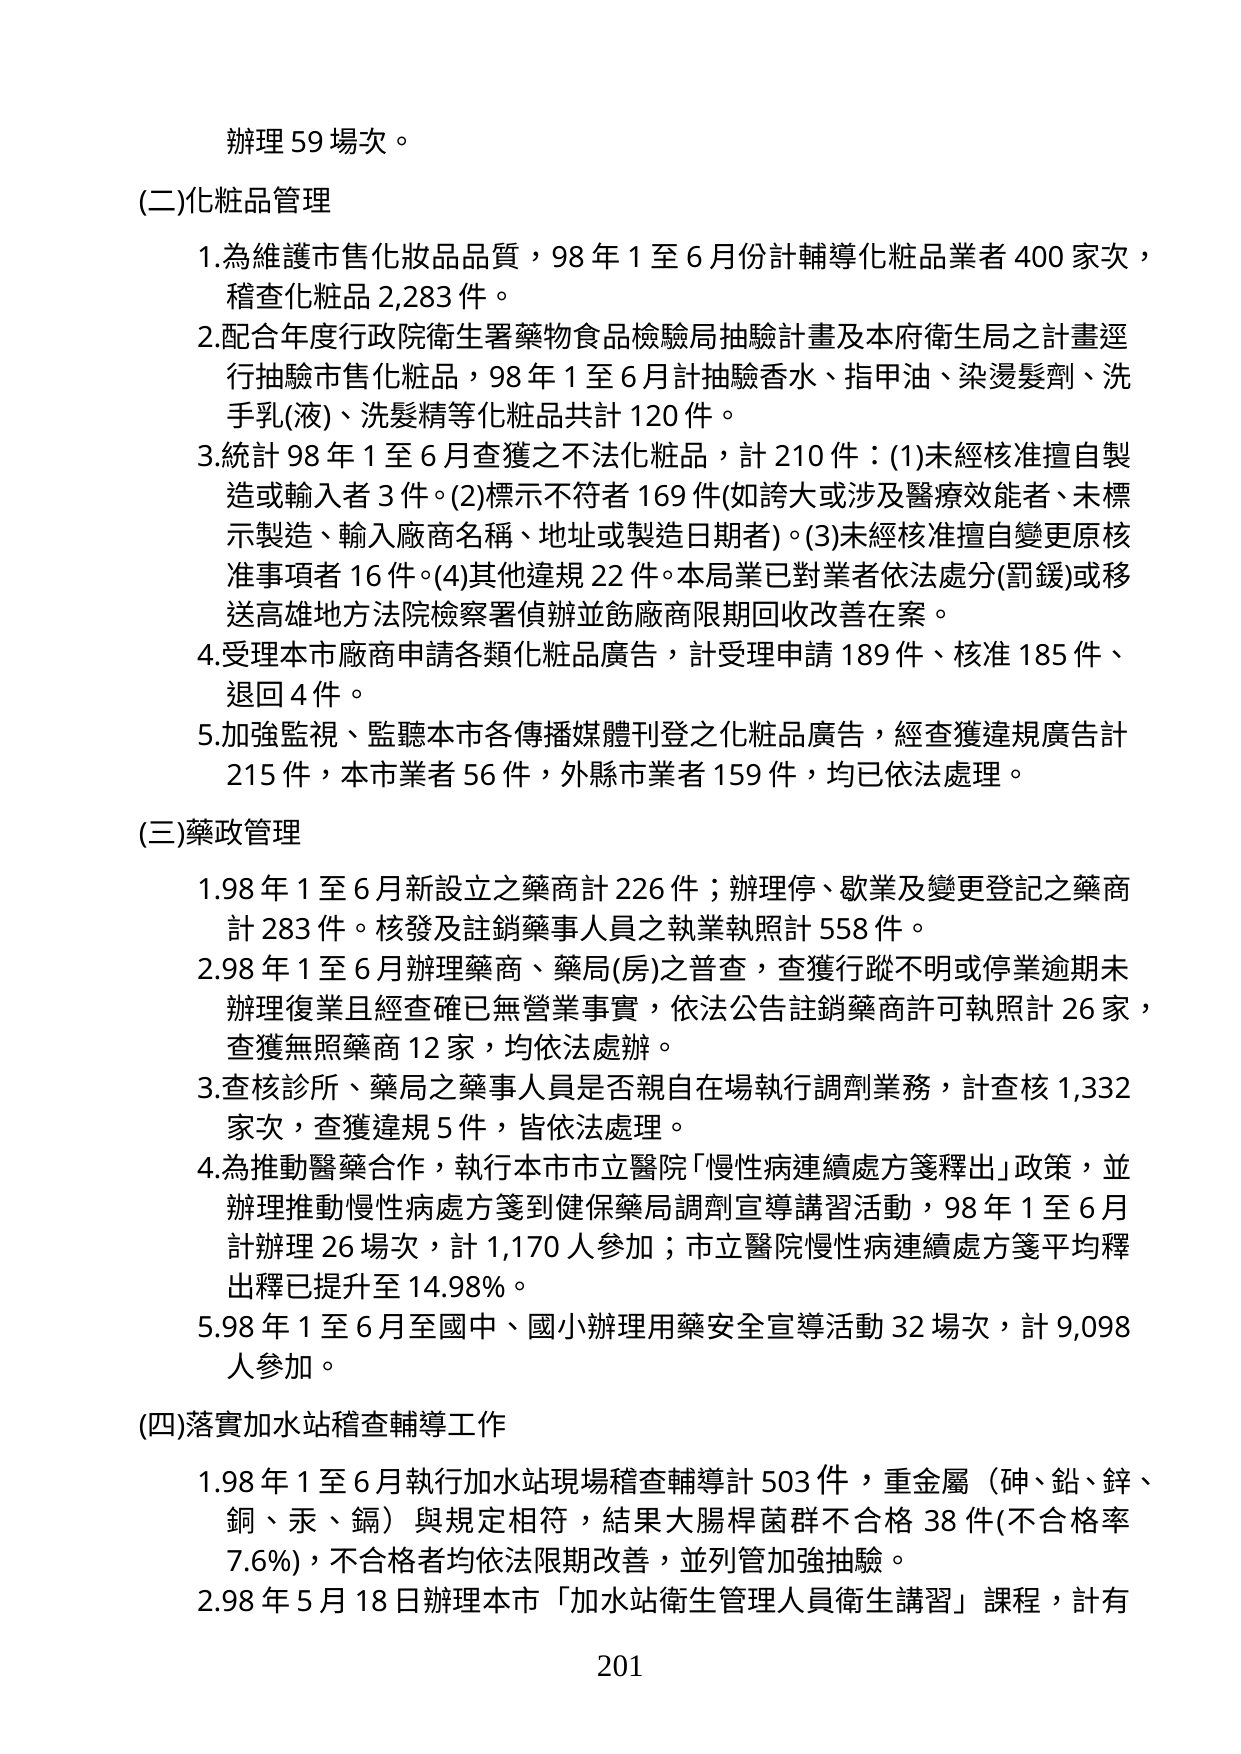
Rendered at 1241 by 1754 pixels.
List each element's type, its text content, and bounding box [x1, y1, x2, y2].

text 1.98年1至6月新設立之藥商計226件；辦理停、歇業及變更登記之藥商計283件。核發及註銷藥事人員之執業執照計558件。 [197, 868, 1131, 947]
text 2.配合年度行政院衛生署藥物食品檢驗局抽驗計畫及本府衛生局之計畫逕行抽驗市售化粧品，98年1至6月計抽驗香水、指甲油、染燙髮劑、洗手乳(液)、洗髮精等化粧品共計120件。 [197, 315, 1131, 435]
text (二)化粧品管理 [138, 161, 1131, 236]
text 5.98年1至6月至國中、國小辦理用藥安全宣導活動32場次，計9,098人參加。 [197, 1306, 1131, 1385]
text 4.受理本市廠商申請各類化粧品廣告，計受理申請189件、核准185件、退回4件。 [197, 634, 1131, 713]
text (三)藥政管理 [138, 793, 1131, 868]
text 2.98年1至6月辦理藥商、藥局(房)之普查，查獲行蹤不明或停業逾期未辦理復業且經查確已無營業事實，依法公告註銷藥商許可執照計26家，查獲無照藥商12家，均依法處辦。 [197, 947, 1131, 1067]
text 5.加強監視、監聽本市各傳播媒體刊登之化粧品廣告，經查獲違規廣告計215件，本市業者56件，外縣市業者159件，均已依法處理。 [197, 713, 1131, 793]
text 1.為維護市售化妝品品質，98年1至6月份計輔導化粧品業者400家次，稽查化粧品2,283件。 [197, 236, 1131, 315]
text 2.98年5月18日辦理本市「加水站衛生管理人員衛生講習」課程，計有 [197, 1579, 1131, 1619]
text 4.為推動醫藥合作，執行本市市立醫院「慢性病連續處方箋釋出」政策，並辦理推動慢性病處方箋到健保藥局調劑宣導講習活動，98年1至6月計辦理26場次，計1,170人參加；市立醫院慢性病連續處方箋平均釋出釋已提升至14.98%。 [197, 1146, 1131, 1306]
text 3.查核診所、藥局之藥事人員是否親自在場執行調劑業務，計查核1,332家次，查獲違規5件，皆依法處理。 [197, 1067, 1131, 1146]
text (四)落實加水站稽查輔導工作 [138, 1385, 1131, 1460]
text 3.統計98年1至6月查獲之不法化粧品，計210件：(1)未經核准擅自製造或輸入者3件。(2)標示不符者169件(如誇大或涉及醫療效能者、未標示製造、輸入廠商名稱、地址或製造日期者)。(3)未經核准擅自變更原核准事項者16件。(4)其他違規22件。本局業已對業者依法處分(罰鍰)或移送高雄地方法院檢察署偵辦並飭廠商限期回收改善在案。 [197, 435, 1131, 634]
text 4.為提升管制藥品管理，98年1至6月對本市醫院、診所、藥局、動物醫院、販賣業等，實地稽查2,213家次，查獲違規7件；防制藥物濫用宣導計辦理59場次。 [197, 121, 1131, 161]
text 1.98年1至6月執行加水站現場稽查輔導計503件，重金屬（砷、鉛、鋅、銅、汞、鎘）與規定相符，結果大腸桿菌群不合格38件(不合格率7.6%)，不合格者均依法限期改善，並列管加強抽驗。 [197, 1460, 1131, 1579]
